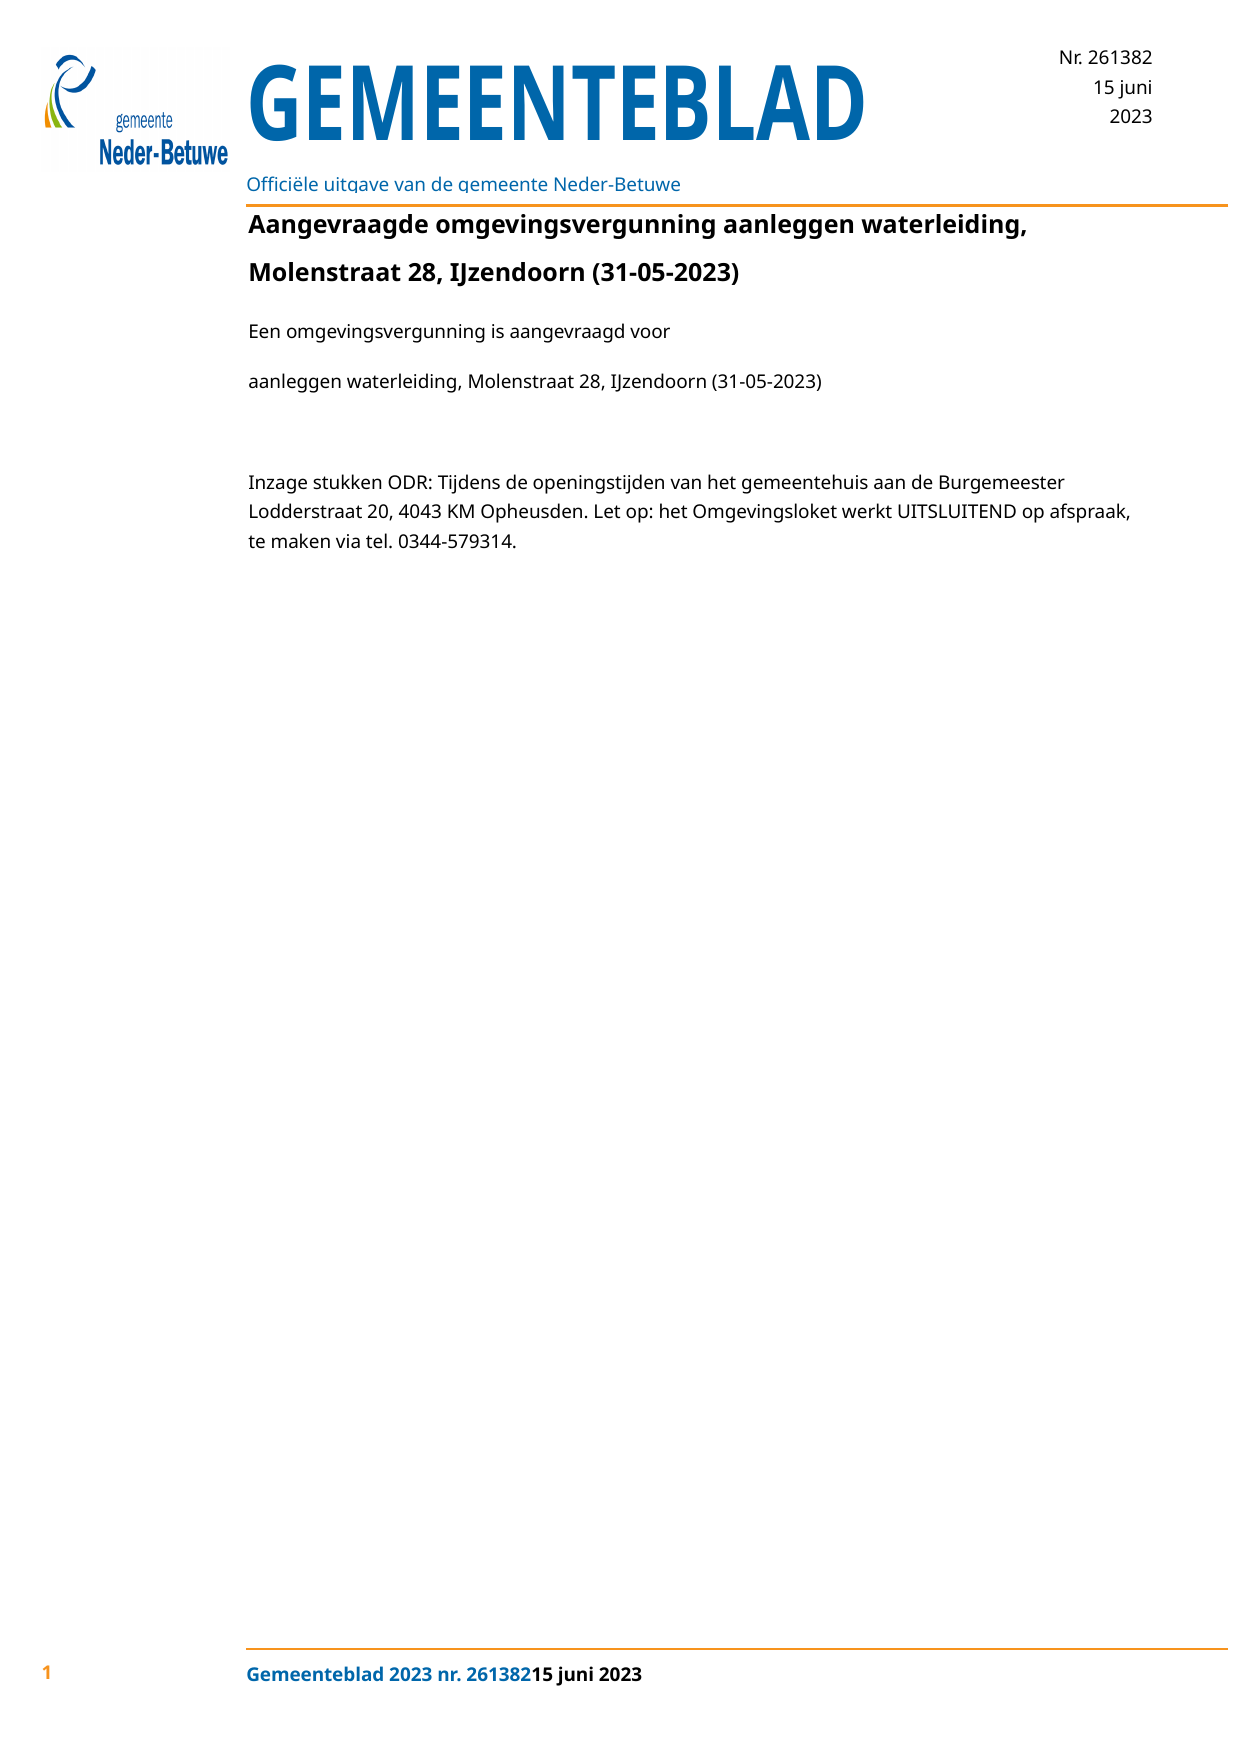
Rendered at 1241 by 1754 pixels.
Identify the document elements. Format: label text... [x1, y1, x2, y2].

text Aangevraagde omgevingsvergunning aanleggen waterleiding, Molenstraat 28, IJzendoorn (31-05-2023) [248, 207, 1152, 288]
text Een omgevingsvergunning is aangevraagd voor [248, 318, 1152, 344]
text aanleggen waterleiding, Molenstraat 28, IJzendoorn (31-05-2023) [248, 368, 1152, 394]
picture [41, 47, 231, 172]
text Inzage stukken ODR: Tijdens de openingstijden van het gemeentehuis aan de Burgemeester Lodderstraat 20, 4043 KM Opheusden. Let op: het Omgevingsloket werkt UITSLUITEND op afspraak, te maken via tel. 0344-579314. [248, 469, 1152, 554]
